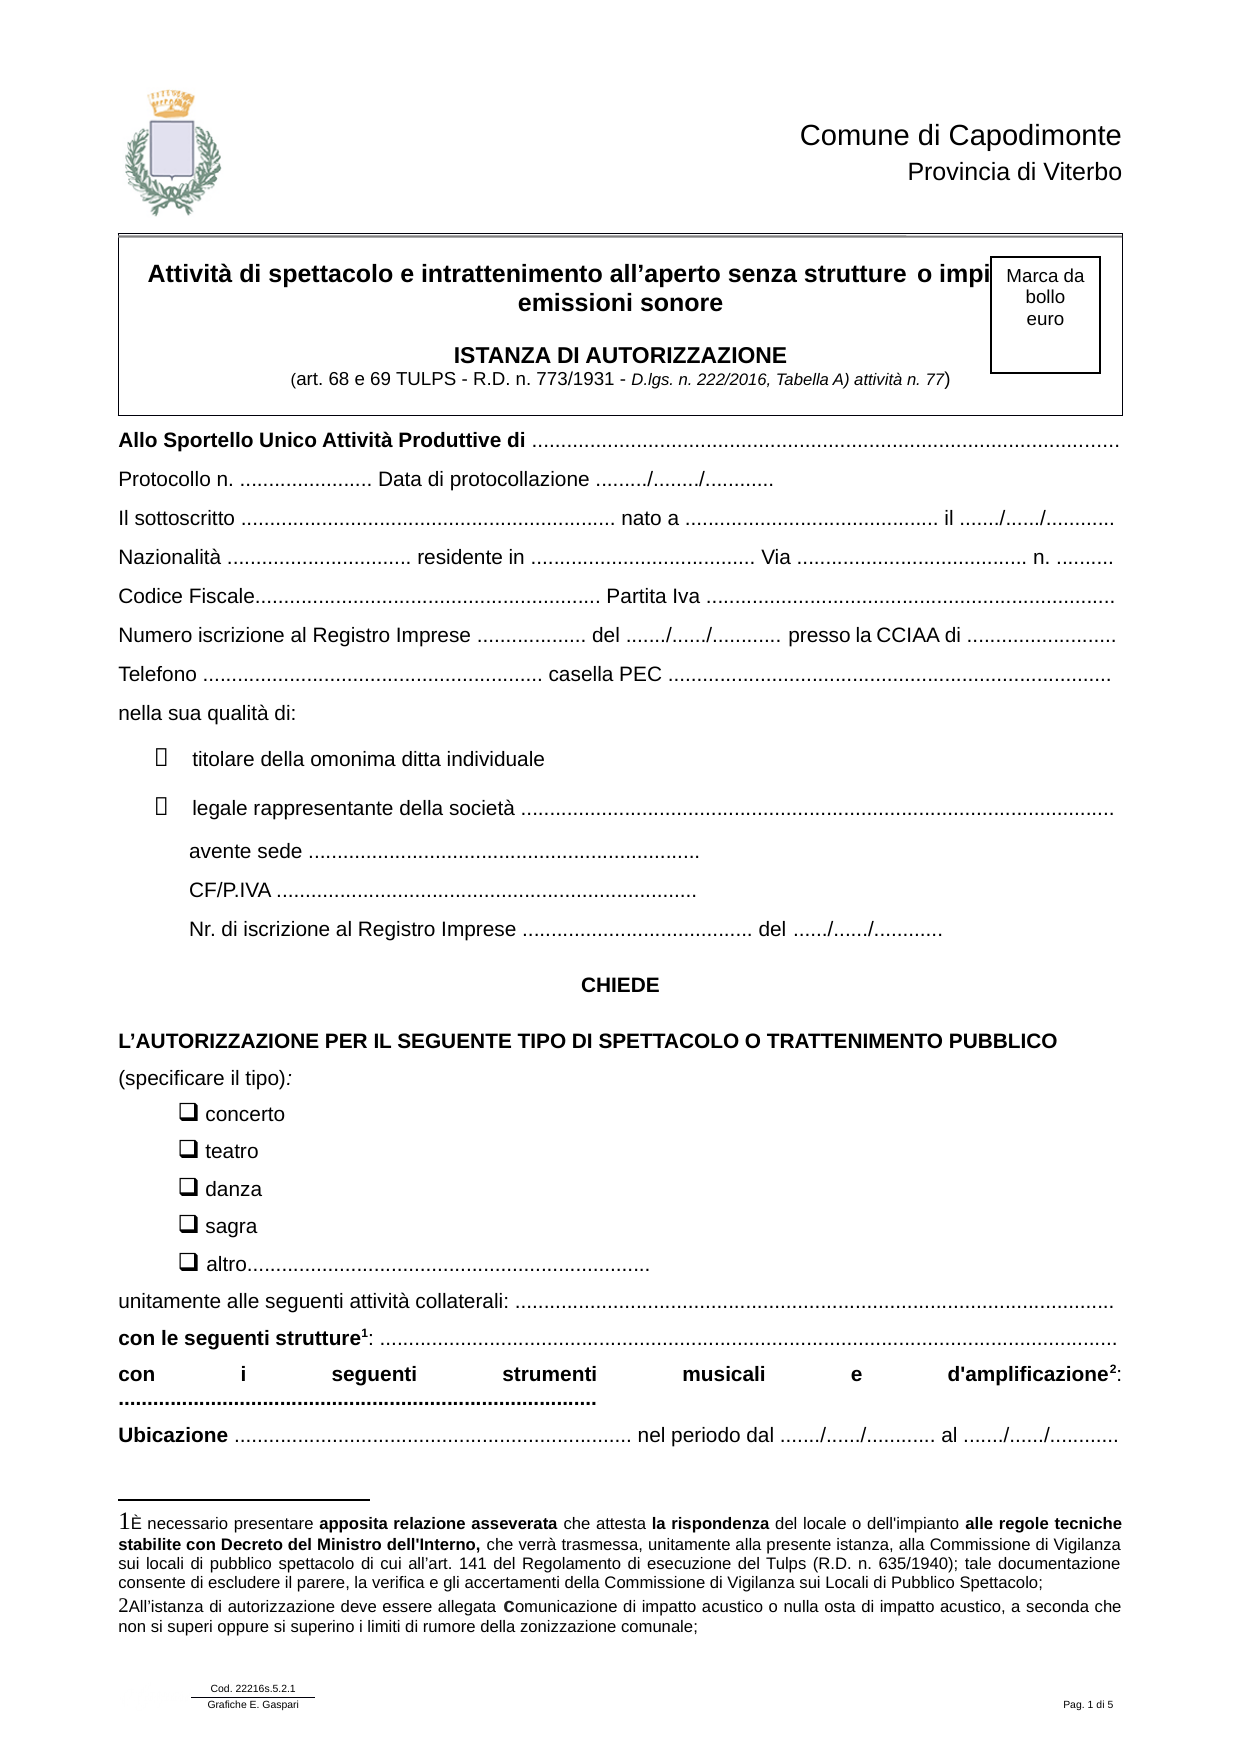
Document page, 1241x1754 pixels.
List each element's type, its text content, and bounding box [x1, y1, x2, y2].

text  titolare della omonima ditta individuale [153, 739, 1122, 773]
text Telefono ........................................................... casella PEC ............................................................................. [118, 661, 1122, 685]
text  legale rappresentante della società ....................................................................................................... [153, 789, 1122, 823]
text unitamente alle seguenti attività collaterali: ........................................................................................................ [118, 1289, 1122, 1313]
text L’AUTORIZZAZIONE PER IL SEGUENTE TIPO DI SPETTACOLO O TRATTENIMENTO PUBBLICO [118, 1029, 1122, 1053]
text  altro...................................................................... [177, 1252, 1122, 1277]
text CF/P.IVA ......................................................................... [189, 878, 1122, 902]
text  danza [177, 1177, 1122, 1202]
text CHIEDE [118, 973, 1122, 997]
text Allo Sportello Unico Attività Produttive di [118, 428, 1122, 452]
table_header Attività di spettacolo e intrattenimento all’aperto senza strutture o impianti, con emissioni sonore ISTANZA DI AUTORIZZAZIONE (art. 68 e 69 TULPS - R.D. n. 773/1931 - D.lgs. n. 222/2016, Tabella A) attività n. 77) [119, 238, 1122, 415]
text Protocollo n. ....................... Data di protocollazione ........./......../............ [118, 467, 1122, 491]
text con i seguenti strumenti musicali e d'amplificazione: ................................................................................... [118, 1362, 1122, 1410]
text  sagra [177, 1214, 1122, 1239]
picture [122, 87, 224, 219]
text Numero iscrizione al Registro Imprese ................... del ......./....../............ presso la CCIAA di .......................... [118, 623, 1122, 647]
text  concerto [177, 1102, 1122, 1127]
text Ubicazione ..................................................................... nel periodo dal ......./....../............ al ......./....../............ [118, 1423, 1122, 1447]
text avente sede .................................................................... [189, 839, 1122, 863]
text (specificare il tipo): [118, 1065, 1122, 1089]
text Nazionalità ................................ residente in ....................................... Via ........................................ n. .......... [118, 545, 1122, 569]
text Codice Fiscale............................................................ Partita Iva ....................................................................... [118, 584, 1122, 608]
text È necessario presentare apposita relazione asseverata che attesta la rispondenza del locale o dell'impianto alle regole tecniche stabilite con Decreto del Ministro dell'Interno, che verrà trasmessa, unitamente alla presente istanza, alla Commissione di Vigilanza sui locali di pubblico spettacolo di cui all’art. 141 del Regolamento di esecuzione del Tulps (R.D. n. 635/1940); tale documentazione consente di escludere il parere, la verifica e gli accertamenti della Commissione di Vigilanza sui Locali di Pubblico Spettacolo; [118, 1506, 1122, 1592]
text  teatro [177, 1139, 1122, 1164]
text Provincia di Viterbo [224, 157, 1122, 185]
text Il sottoscritto ................................................................. nato a ............................................ il ......./....../............ [118, 506, 1122, 530]
text Nr. di iscrizione al Registro Imprese ........................................ del ....../....../............ [189, 917, 1122, 941]
text All’istanza di autorizzazione deve essere allegata comunicazione di impatto acustico o nulla osta di impatto acustico, a seconda che non si superi oppure si superino i limiti di rumore della zonizzazione comunale; [118, 1592, 1122, 1636]
text Comune di Capodimonte [224, 118, 1122, 152]
text nella sua qualità di: [118, 700, 1122, 724]
text con le seguenti strutture: ................................................................................................................................ [118, 1326, 1122, 1350]
